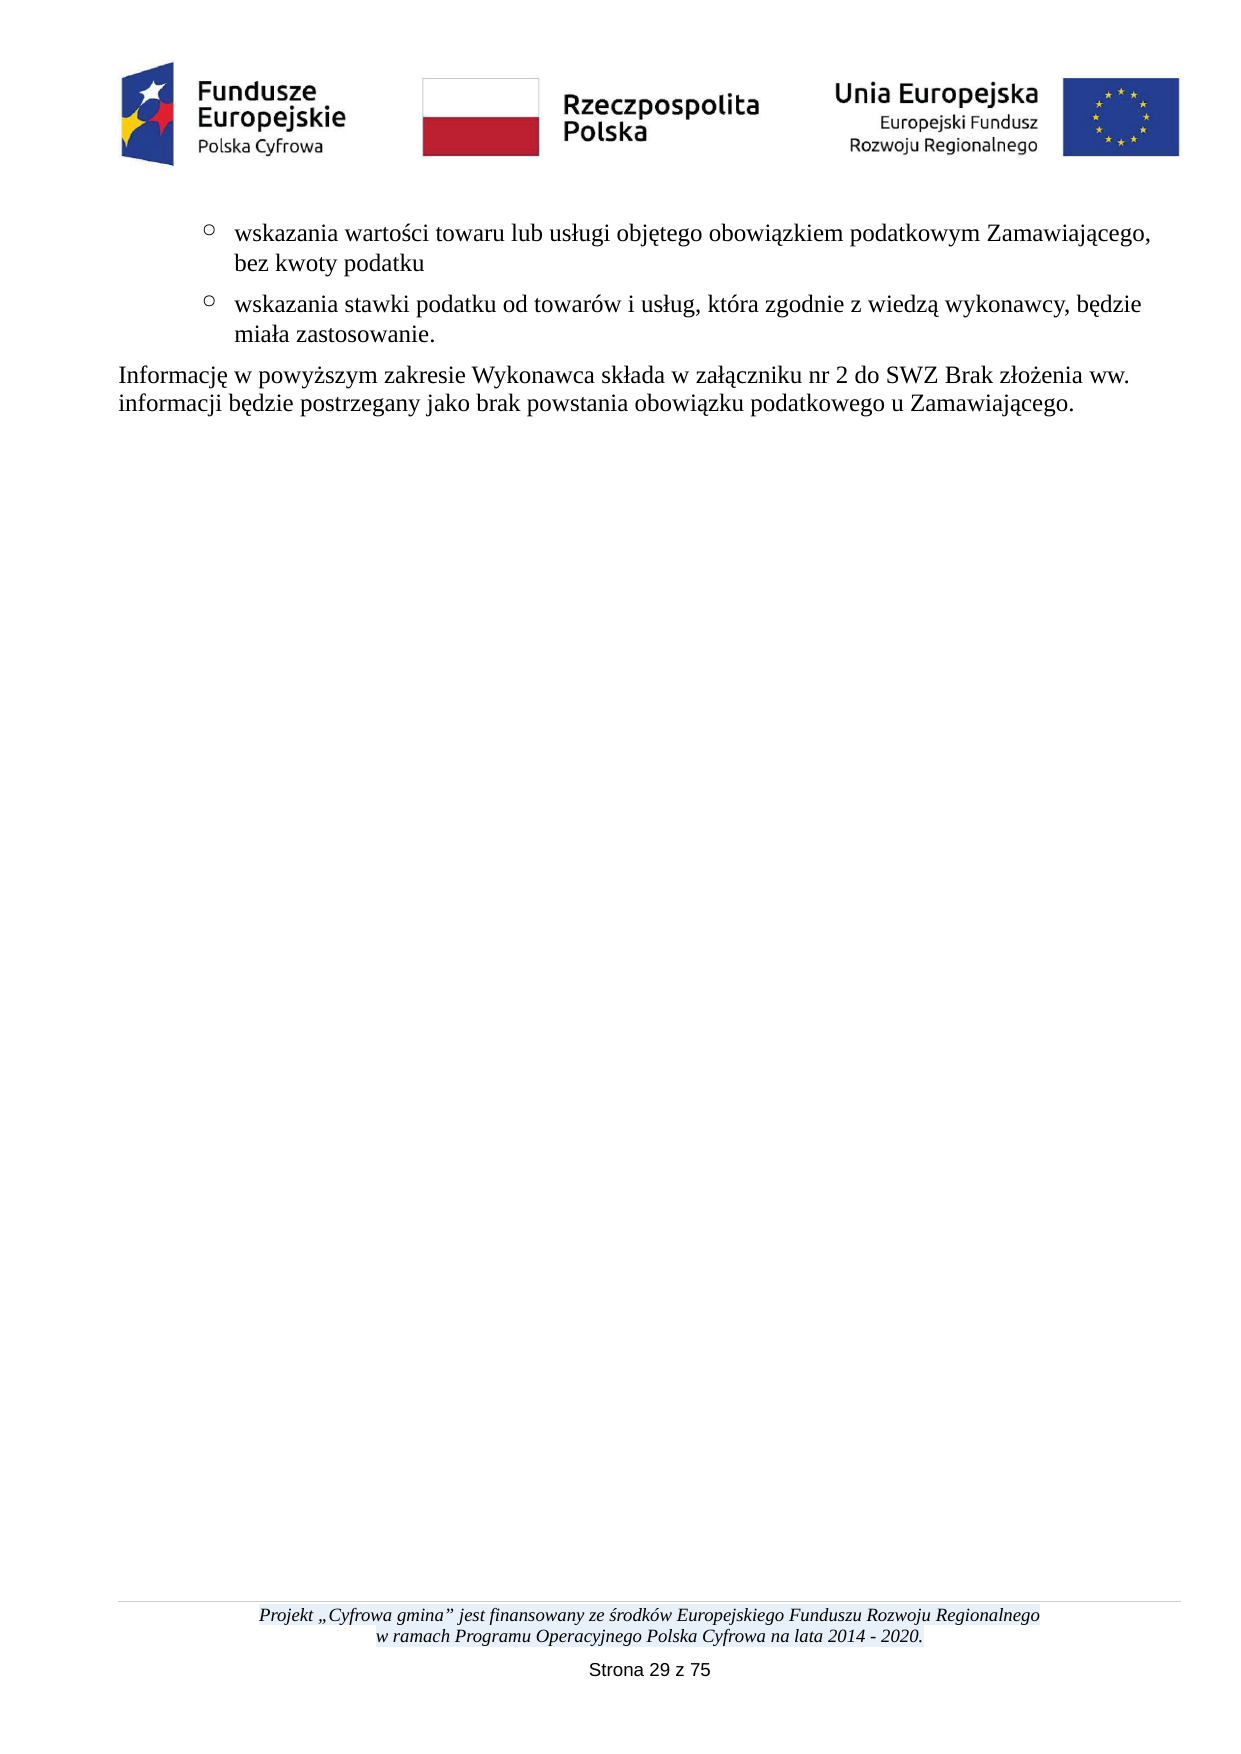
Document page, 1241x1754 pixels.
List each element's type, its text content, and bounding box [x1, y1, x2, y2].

list wskazania stawki podatku od towarów i usług, która zgodnie z wiedzą wykonawcy, będzie miała zastosowanie. [197, 289, 1181, 348]
text Informację w powyższym zakresie Wykonawca składa w załączniku nr 2 do SWZ Brak złożenia ww. informacji będzie postrzegany jako brak powstania obowiązku podatkowego u Zamawiającego. [118, 360, 1181, 417]
list wskazania wartości towaru lub usługi objętego obowiązkiem podatkowym Zamawiającego, bez kwoty podatku [197, 218, 1181, 277]
picture [118, 59, 1182, 169]
